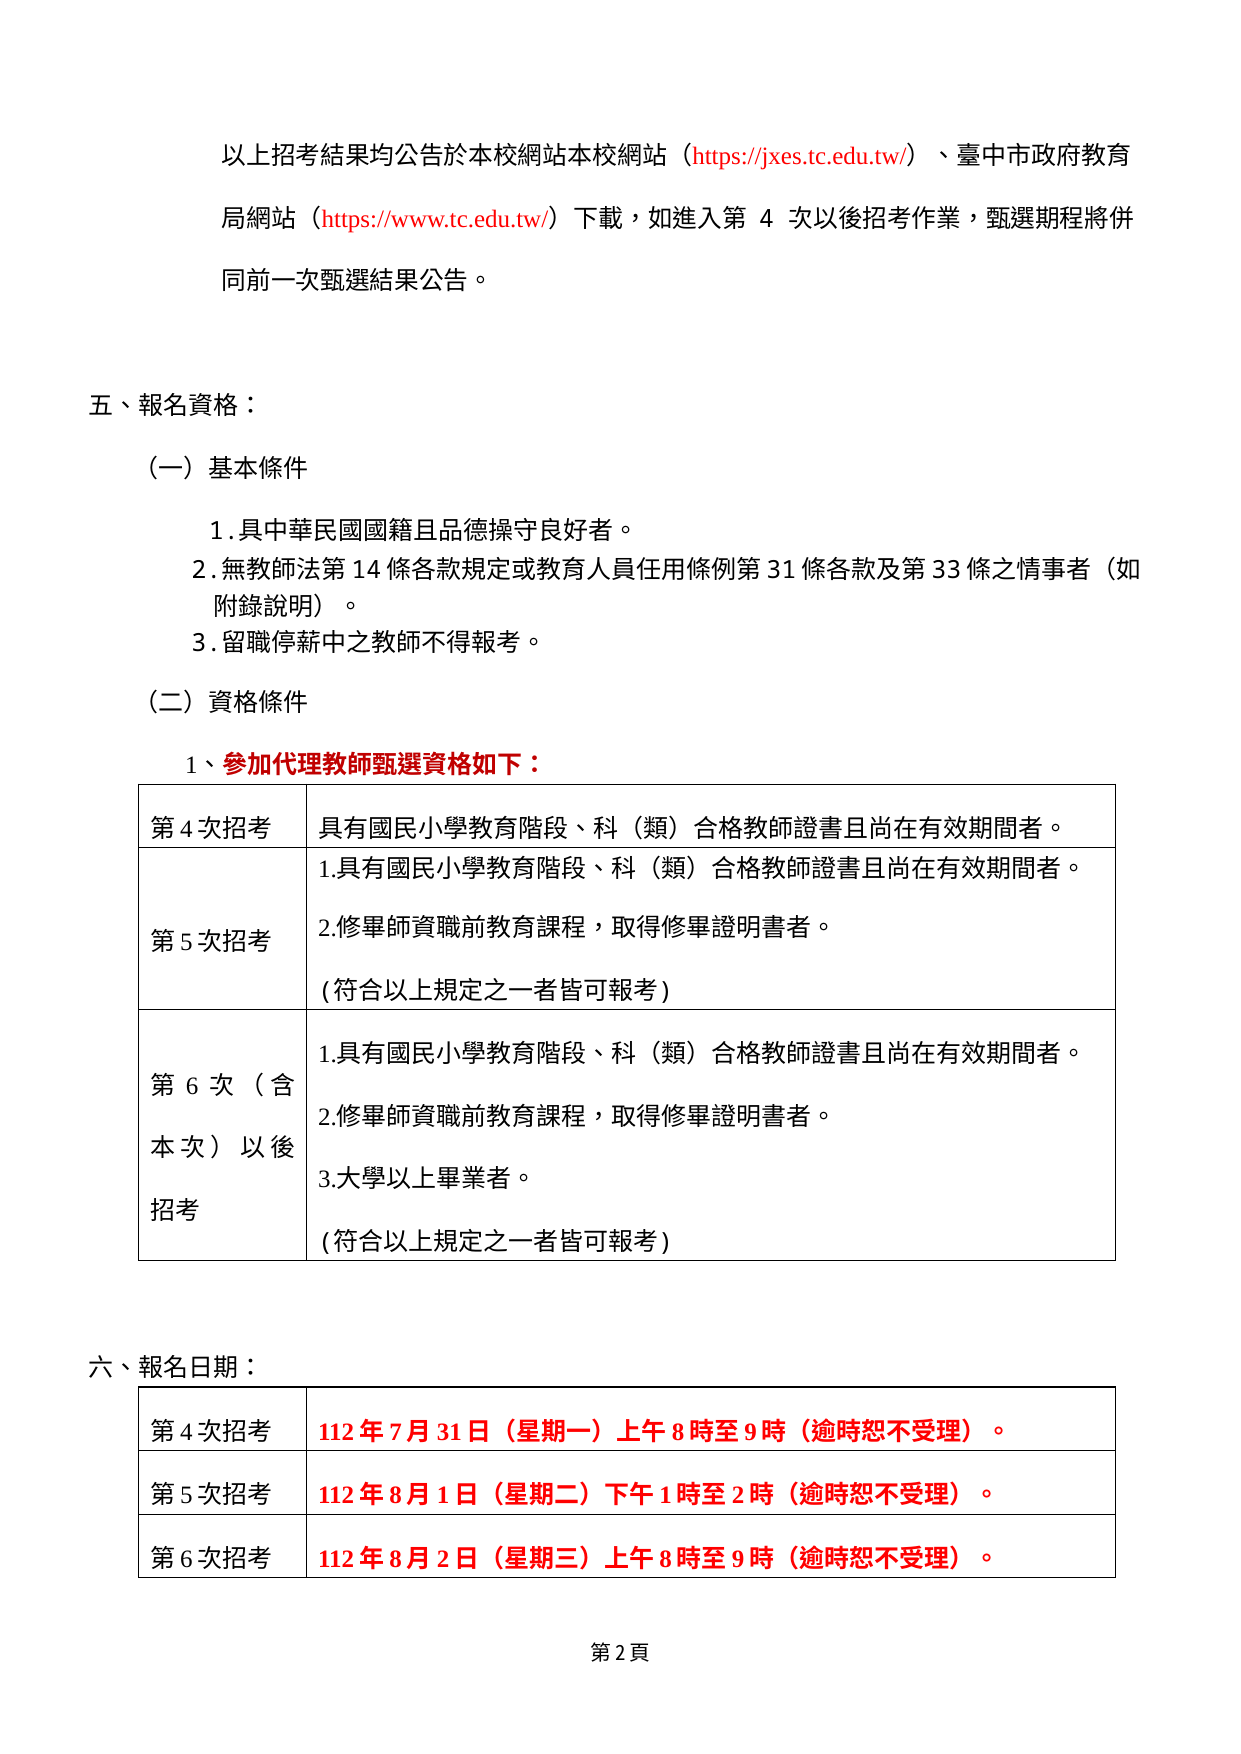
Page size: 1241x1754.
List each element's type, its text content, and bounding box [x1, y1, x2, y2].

table_header 112年7月31日（星期一）上午8時至9時（逾時恕不受理）。 [307, 1388, 1115, 1450]
table_header 第4次招考 [139, 1388, 306, 1450]
text 六、報名日期： [89, 1324, 1152, 1386]
table_cell 第5次招考 [139, 1451, 306, 1513]
text （二）資格條件 [89, 658, 1152, 721]
text 五、報名資格： [89, 362, 1152, 425]
table_header 具有國民小學教育階段、科（類）合格教師證書且尚在有效期間者。 [307, 785, 1115, 847]
text 3.留職停薪中之教師不得報考。 [176, 622, 1152, 658]
table_cell 第6次（含本次）以後招考 [139, 1010, 306, 1260]
table_cell 第6次招考 [139, 1515, 306, 1577]
table_cell 112年8月1日（星期二）下午1時至2時（逾時恕不受理）。 [307, 1451, 1115, 1513]
text 1.具中華民國國籍且品德操守良好者。 [89, 487, 1152, 550]
table_cell 1.具有國民小學教育階段、科（類）合格教師證書且尚在有效期間者。 2.修畢師資職前教育課程，取得修畢證明書者。 (符合以上規定之一者皆可報考) [307, 848, 1115, 1009]
table_cell 第5次招考 [139, 848, 306, 1009]
table_cell 112年8月2日（星期三）上午8時至9時（逾時恕不受理）。 [307, 1515, 1115, 1577]
text 考錄取人員從缺或無人報名或甄選未足額時，續辦下階段招考，迄至缺額補滿時為止，以上招考結果均公告於本校網站本校網站（https://jxes.tc.edu.tw/）、臺中市政府教育局網站（https://www.tc.edu.tw/）下載，如進入第 4 次以後招考作業，甄選期程將併同前一次甄選結果公告。 [221, 112, 1152, 300]
text 1、參加代理教師甄選資格如下： [185, 721, 1152, 783]
table_header 第4次招考 [139, 785, 306, 847]
text （一）基本條件 [89, 425, 1152, 487]
text 2.無教師法第14條各款規定或教育人員任用條例第31條各款及第33條之情事者（如附錄說明）。 [176, 550, 1152, 622]
table_cell 1.具有國民小學教育階段、科（類）合格教師證書且尚在有效期間者。 2.修畢師資職前教育課程，取得修畢證明書者。 3.大學以上畢業者。 (符合以上規定之一者皆可報考) [307, 1010, 1115, 1260]
